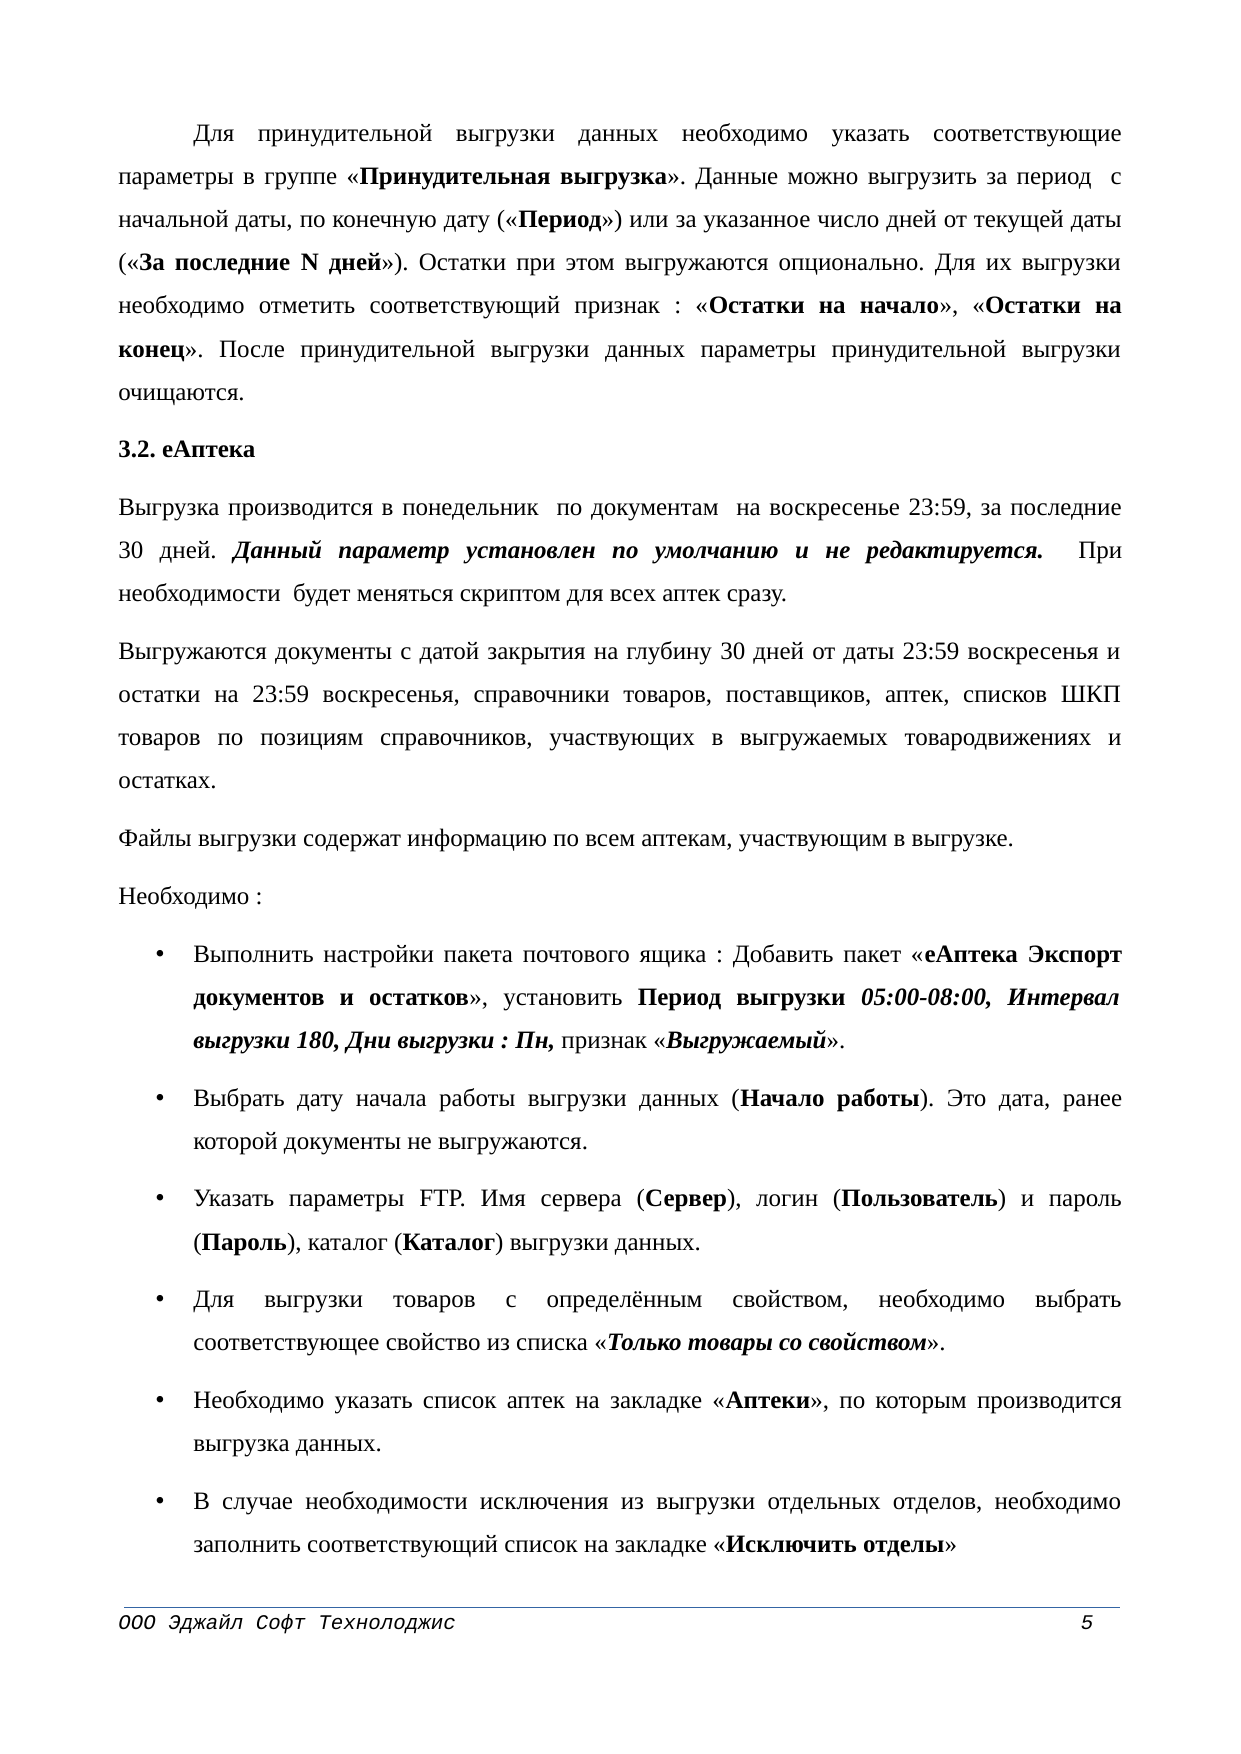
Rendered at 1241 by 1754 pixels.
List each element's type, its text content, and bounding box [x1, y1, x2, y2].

list Необходимо указать список аптек на закладке «Аптеки», по которым производится выгрузка данных. [156, 1385, 1122, 1457]
text Файлы выгрузки содержат информацию по всем аптекам, участвующим в выгрузке. [118, 823, 1122, 852]
list Указать параметры FTP. Имя сервера (Сервер), логин (Пользователь) и пароль (Пароль), каталог (Каталог) выгрузки данных. [156, 1183, 1122, 1255]
text Выгружаются документы с датой закрытия на глубину 30 дней от даты 23:59 воскресенья и остатки на 23:59 воскресенья, справочники товаров, поставщиков, аптек, списков ШКП товаров по позициям справочников, участвующих в выгружаемых товародвижениях и остатках. [118, 636, 1122, 794]
list Для выгрузки товаров с определённым свойством, необходимо выбрать соответствующее свойство из списка «Только товары со свойством». [156, 1284, 1122, 1356]
text Выгрузка производится в понедельник по документам на воскресенье 23:59, за последние 30 дней. Данный параметр установлен по умолчанию и не редактируется. При необходимости будет меняться скриптом для всех аптек сразу. [118, 492, 1122, 607]
list Выбрать дату начала работы выгрузки данных (Начало работы). Это дата, ранее которой документы не выгружаются. [156, 1083, 1122, 1154]
list Выполнить настройки пакета почтового ящика : Добавить пакет «еАптека Экспорт документов и остатков», установить Период выгрузки 05:00-08:00, Интервал выгрузки 180, Дни выгрузки : Пн, признак «Выгружаемый». [156, 939, 1122, 1054]
text 3.2. еАптека [118, 434, 1122, 463]
list В случае необходимости исключения из выгрузки отдельных отделов, необходимо заполнить соответствующий список на закладке «Исключить отделы» [156, 1486, 1122, 1558]
text Необходимо : [118, 881, 1122, 910]
text Для принудительной выгрузки данных необходимо указать соответствующие параметры в группе «Принудительная выгрузка». Данные можно выгрузить за период с начальной даты, по конечную дату («Период») или за указанное число дней от текущей даты («За последние N дней»). Остатки при этом выгружаются опционально. Для их выгрузки необходимо отметить соответствующий признак : «Остатки на начало», «Остатки на конец». После принудительной выгрузки данных параметры принудительной выгрузки очищаются. [118, 118, 1122, 406]
